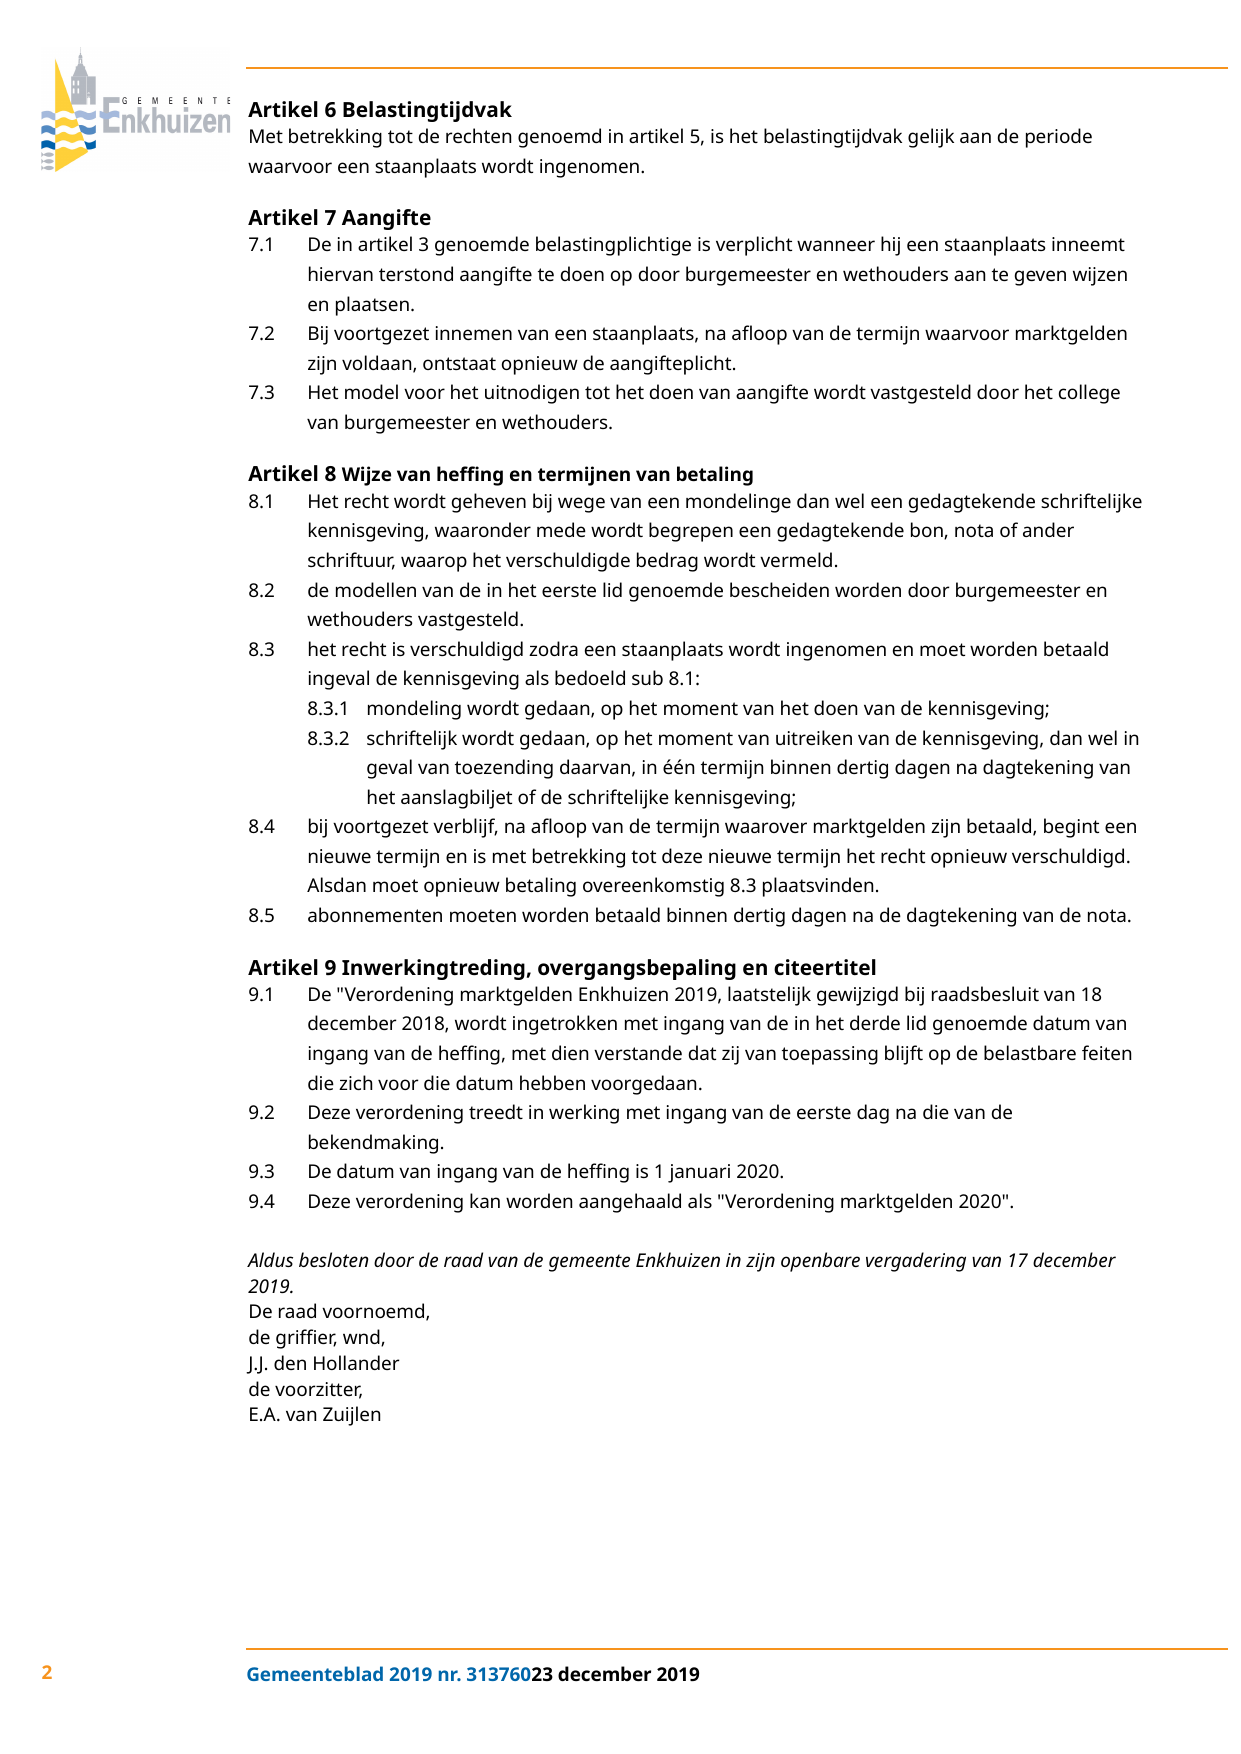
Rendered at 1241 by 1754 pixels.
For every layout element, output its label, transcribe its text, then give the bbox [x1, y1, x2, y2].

list De "Verordening marktgelden Enkhuizen 2019, laatstelijk gewijzigd bij raadsbesluit van 18 december 2018, wordt ingetrokken met ingang van de in het derde lid genoemde datum van ingang van de heffing, met dien verstande dat zij van toepassing blijft op de belastbare feiten die zich voor die datum hebben voorgedaan. [248, 981, 1152, 1096]
list Deze verordening treedt in werking met ingang van de eerste dag na die van de bekendmaking. [248, 1099, 1152, 1155]
list bij voortgezet verblijf, na afloop van de termijn waarover marktgelden zijn betaald, begint een nieuwe termijn en is met betrekking tot deze nieuwe termijn het recht opnieuw verschuldigd. Alsdan moet opnieuw betaling overeenkomstig 8.3 plaatsvinden. [248, 813, 1152, 898]
text Met betrekking tot de rechten genoemd in artikel 5, is het belastingtijdvak gelijk aan de periode waarvoor een staanplaats wordt ingenomen. [248, 123, 1152, 178]
text Artikel 8 Wijze van heffing en termijnen van betaling [248, 459, 1152, 488]
list De datum van ingang van de heffing is 1 januari 2020. [248, 1158, 1152, 1184]
text De raad voornoemd, [248, 1299, 1152, 1324]
text Artikel 7 Aangifte [248, 203, 1152, 232]
list abonnementen moeten worden betaald binnen dertig dagen na de dagtekening van de nota. [248, 902, 1152, 928]
list de modellen van de in het eerste lid genoemde bescheiden worden door burgemeester en wethouders vastgesteld. [248, 577, 1152, 632]
list mondeling wordt gedaan, op het moment van het doen van de kennisgeving; [307, 695, 1152, 721]
list Het model voor het uitnodigen tot het doen van aangifte wordt vastgesteld door het college van burgemeester en wethouders. [248, 379, 1152, 435]
list Het recht wordt geheven bij wege van een mondelinge dan wel een gedagtekende schriftelijke kennisgeving, waaronder mede wordt begrepen een gedagtekende bon, nota of ander schriftuur, waarop het verschuldigde bedrag wordt vermeld. [248, 488, 1152, 573]
text E.A. van Zuijlen [248, 1402, 1152, 1427]
list Deze verordening kan worden aangehaald als "Verordening marktgelden 2020". [248, 1188, 1152, 1214]
list het recht is verschuldigd zodra een staanplaats wordt ingenomen en moet worden betaald ingeval de kennisgeving als bedoeld sub 8.1: [248, 636, 1152, 691]
text de voorzitter, [248, 1376, 1152, 1402]
list De in artikel 3 genoemde belastingplichtige is verplicht wanneer hij een staanplaats inneemt hiervan terstond aangifte te doen op door burgemeester en wethouders aan te geven wijzen en plaatsen. [248, 232, 1152, 317]
text Aldus besloten door de raad van de gemeente Enkhuizen in zijn openbare vergadering van 17 december 2019. [248, 1247, 1152, 1299]
text Artikel 6 Belastingtijdvak [248, 95, 1152, 123]
picture [41, 47, 231, 172]
text de griffier, wnd, [248, 1324, 1152, 1350]
text J.J. den Hollander [248, 1350, 1152, 1376]
text Artikel 9 Inwerkingtreding, overgangsbepaling en citeertitel [248, 953, 1152, 981]
list Bij voortgezet innemen van een staanplaats, na afloop van de termijn waarvoor marktgelden zijn voldaan, ontstaat opnieuw de aangifteplicht. [248, 320, 1152, 376]
list schriftelijk wordt gedaan, op het moment van uitreiken van de kennisgeving, dan wel in geval van toezending daarvan, in één termijn binnen dertig dagen na dagtekening van het aanslagbiljet of de schriftelijke kennisgeving; [307, 725, 1152, 809]
